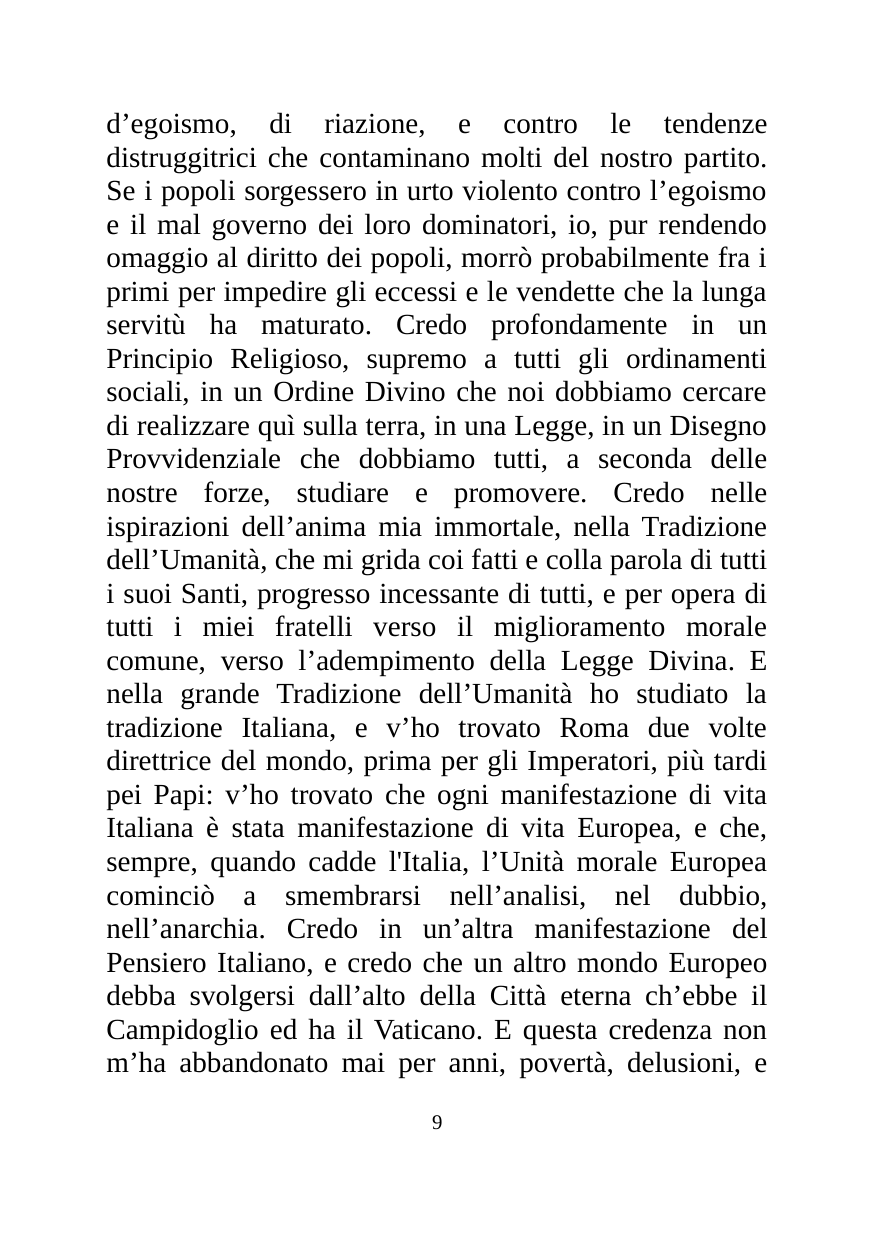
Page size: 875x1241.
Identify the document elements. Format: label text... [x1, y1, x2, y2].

text d’egoismo, di riazione, e contro le tendenze distruggitrici che contaminano molti del nostro partito. Se i popoli sorgessero in urto violento contro l’egoismo e il mal governo dei loro dominatori, io, pur rendendo omaggio al diritto dei popoli, morrò probabilmente fra i primi per impedire gli eccessi e le vendette che la lunga servitù ha maturato. Credo profondamente in un Principio Religioso, supremo a tutti gli ordinamenti sociali, in un Ordine Divino che noi dobbiamo cercare di realizzare quì sulla terra, in una Legge, in un Disegno Provvidenziale che dobbiamo tutti, a seconda delle nostre forze, studiare e promovere. Credo nelle ispirazioni dell’anima mia immortale, nella Tradizione dell’Umanità, che mi grida coi fatti e colla parola di tutti i suoi Santi, progresso incessante di tutti, e per opera di tutti i miei fratelli verso il miglioramento morale comune, verso l’adempimento della Legge Divina. E nella grande Tradizione dell’Umanità ho studiato la tradizione Italiana, e v’ho trovato Roma due volte direttrice del mondo, prima per gli Imperatori, più tardi pei Papi: v’ho trovato che ogni manifestazione di vita Italiana è stata manifestazione di vita Europea, e che, sempre, quando cadde l'Italia, l’Unità morale Europea cominciò a smembrarsi nell’analisi, nel dubbio, nell’anarchia. Credo in un’altra manifestazione del Pensiero Italiano, e credo che un altro mondo Europeo debba svolgersi dall’alto della Città eterna ch’ebbe il Campidoglio ed ha il Vaticano. E questa credenza non m’ha abbandonato mai per anni, povertà, delusioni, e [106, 106, 768, 1079]
